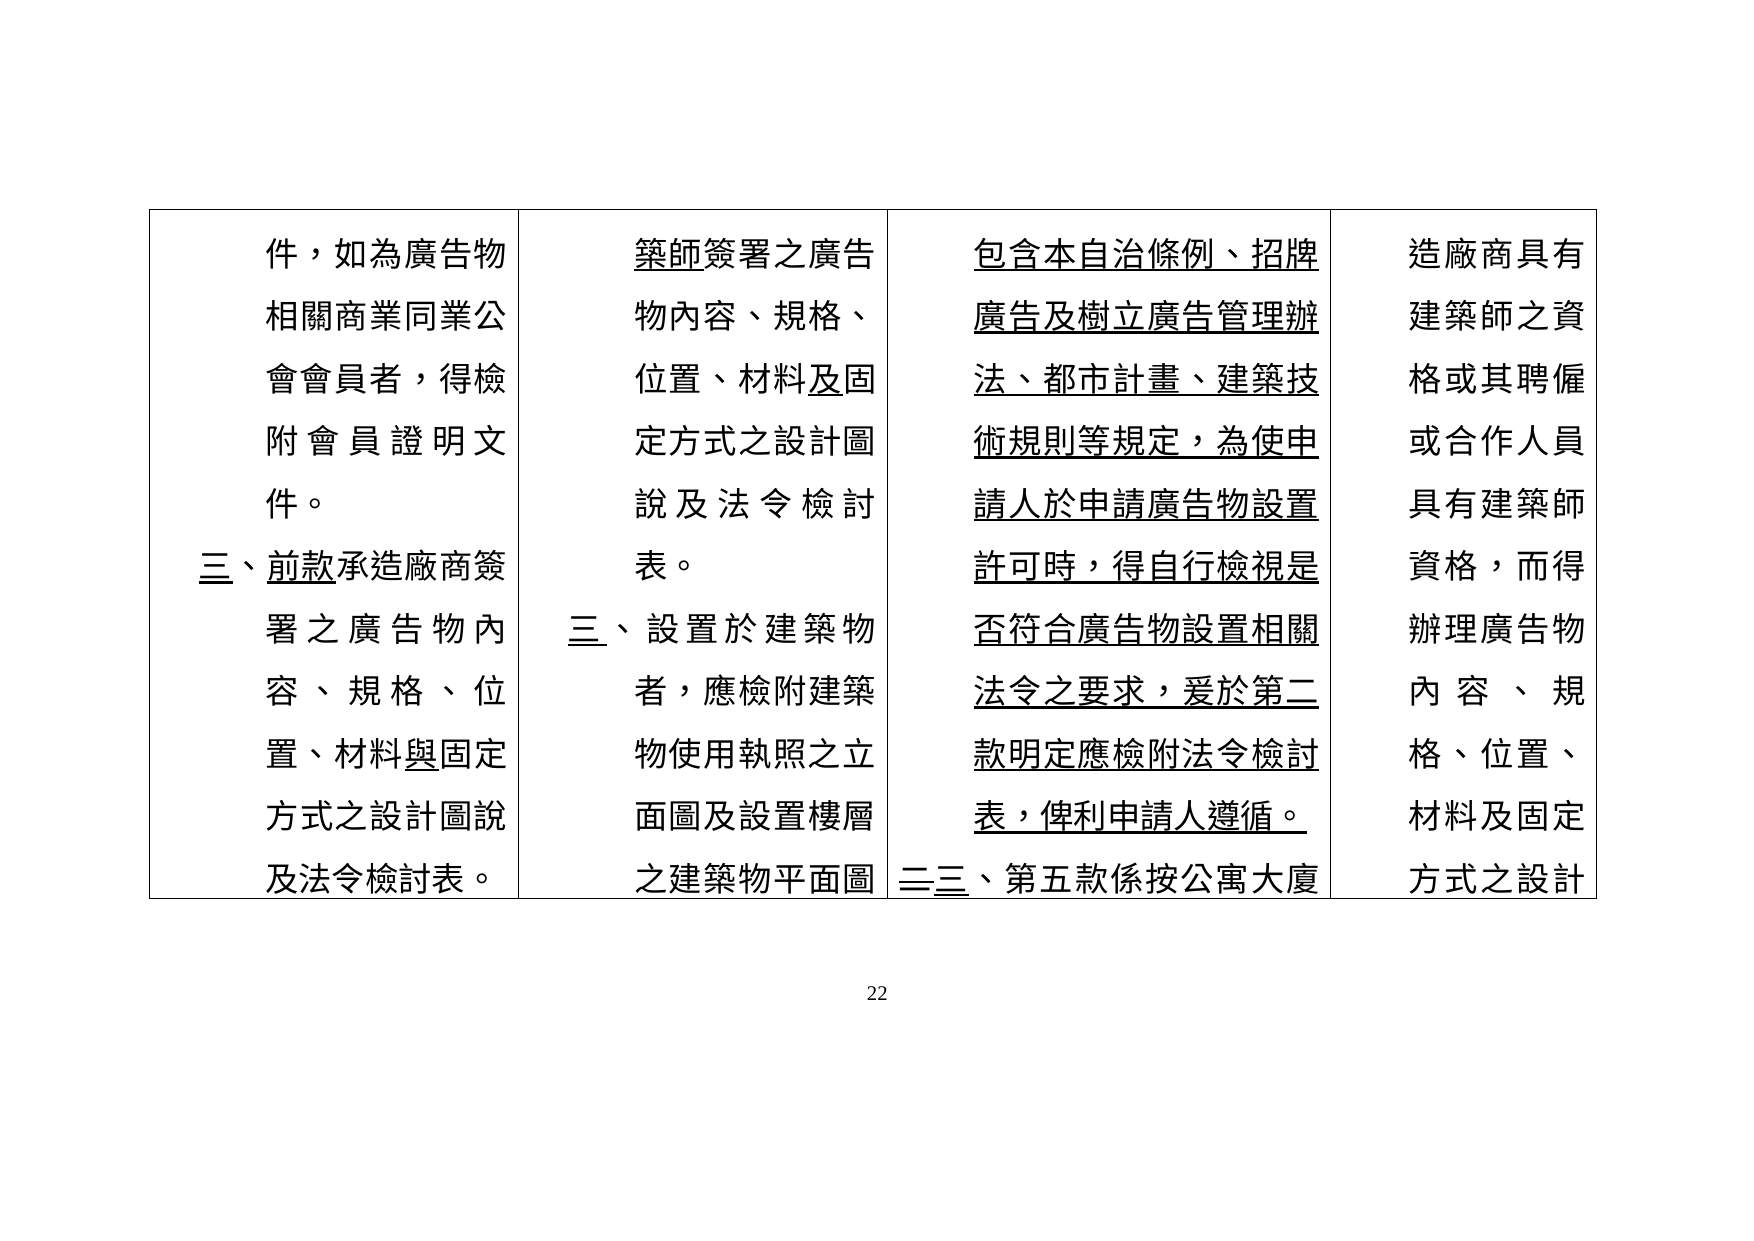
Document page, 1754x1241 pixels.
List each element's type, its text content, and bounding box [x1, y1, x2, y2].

table_cell 築師簽署之廣告物內容、規格、位置、材料及固定方式之設計圖說及法令檢討表。 三、設置於建築物者，應檢附建築物使用執照之立面圖及設置樓層之建築物平面圖 [519, 210, 887, 897]
table_cell 包含本自治條例、招牌廣告及樹立廣告管理辦法、都市計畫、建築技術規則等規定，為使申請人於申請廣告物設置許可時，得自行檢視是否符合廣告物設置相關法令之要求，爰於第二款明定應檢附法令檢討表，俾利申請人遵循。 二三、第五款係按公寓大廈 [888, 210, 1330, 897]
table_cell 造廠商具有建築師之資格或其聘僱或合作人員具有建築師資格，而得辦理廣告物內容、規格、位置、材料及固定方式之設計 [1331, 210, 1596, 897]
table_cell 件，如為廣告物相關商業同業公會會員者，得檢附會員證明文件。 三、前款承造廠商簽署之廣告物內容、規格、位置、材料與固定方式之設計圖說及法令檢討表。 [150, 210, 518, 897]
